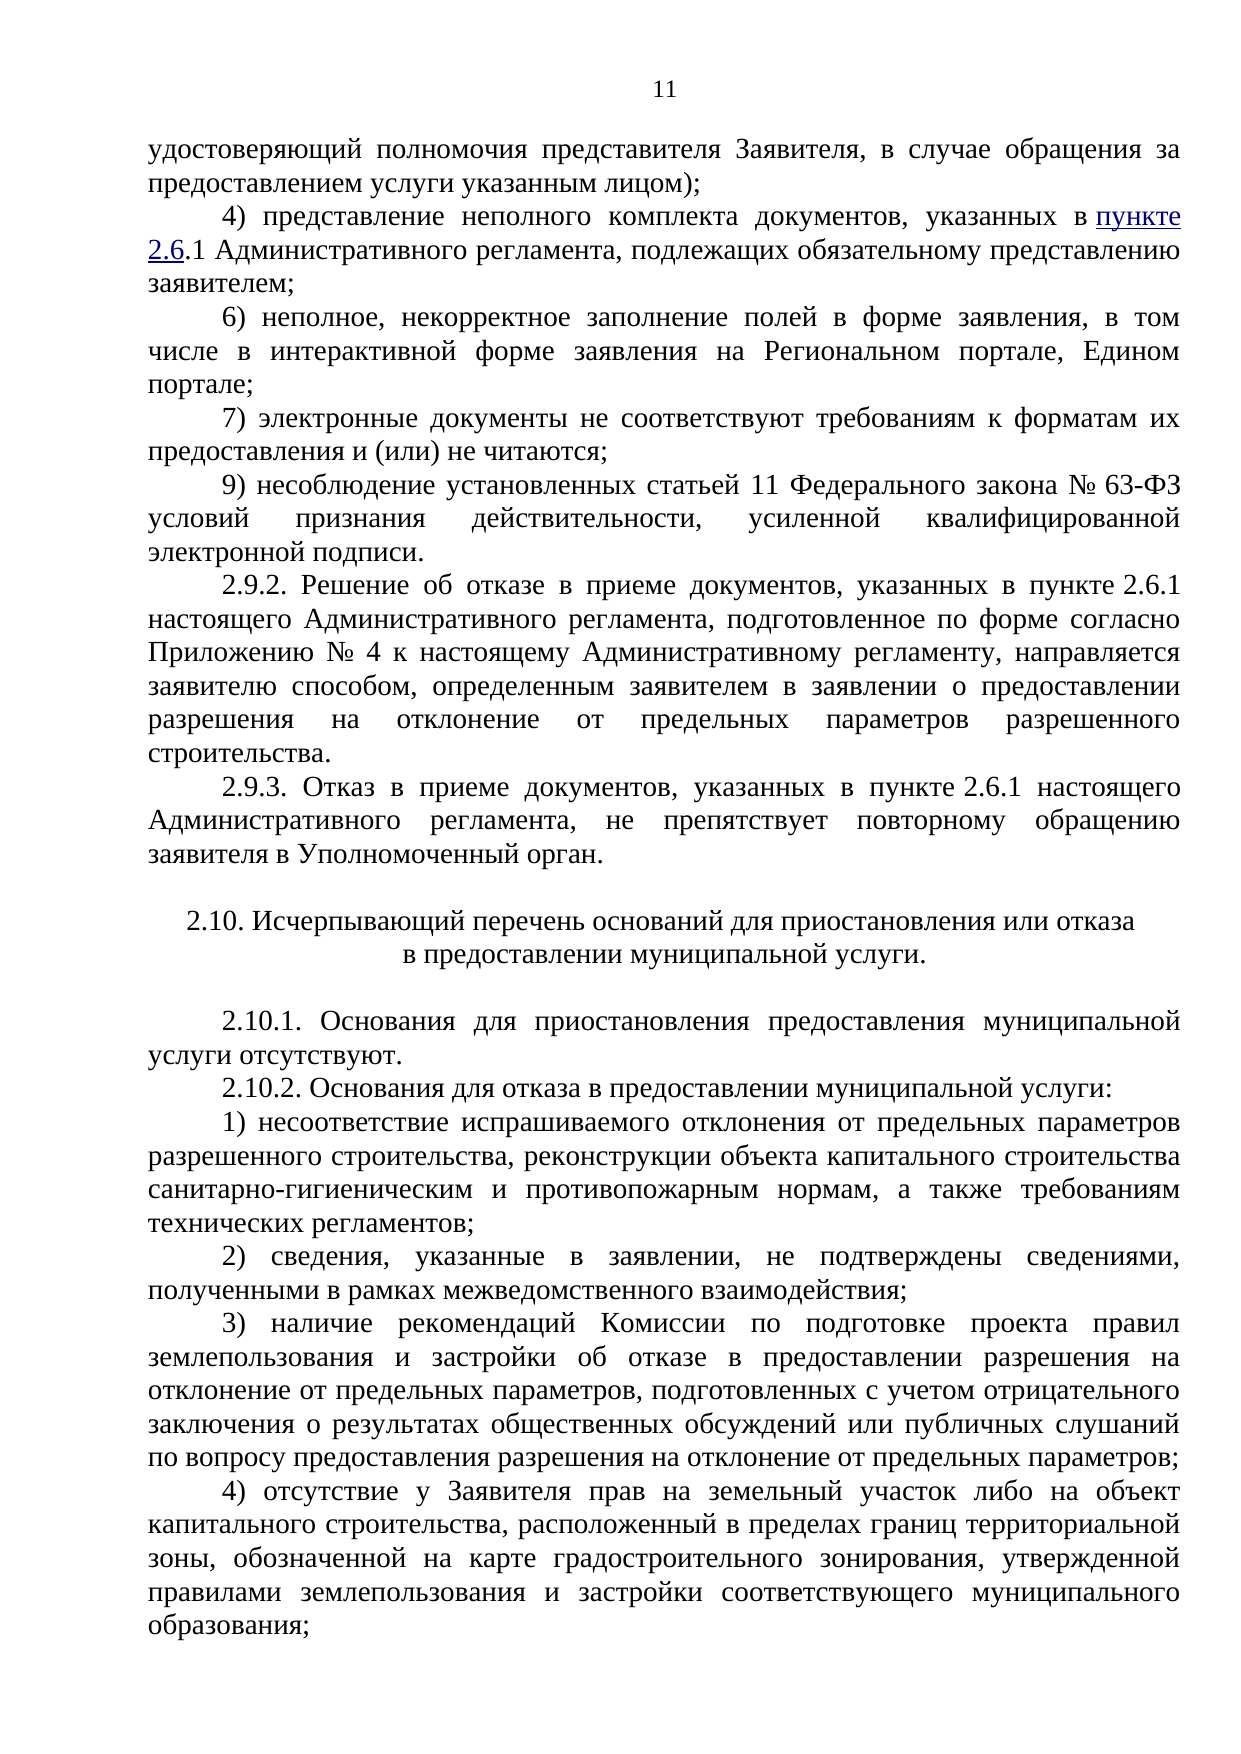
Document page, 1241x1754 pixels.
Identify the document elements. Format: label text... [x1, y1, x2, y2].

text 2.9.2. Решение об отказе в приеме документов, указанных в пункте 2.6.1 настоящего Административного регламента, подготовленное по форме согласно Приложению № 4 к настоящему Административному регламенту, направляется заявителю способом, определенным заявителем в заявлении о предоставлении разрешения на отклонение от предельных параметров разрешенного строительства. [148, 567, 1181, 769]
text удостоверяющий полномочия представителя Заявителя, в случае обращения за предоставлением услуги указанным лицом); [148, 131, 1181, 198]
text 3) наличие рекомендаций Комиссии по подготовке проекта правил землепользования и застройки об отказе в предоставлении разрешения на отклонение от предельных параметров, подготовленных с учетом отрицательного заключения о результатах общественных обсуждений или публичных слушаний по вопросу предоставления разрешения на отклонение от предельных параметров; [148, 1305, 1181, 1473]
text 4) представление неполного комплекта документов, указанных в пункте 2.6.1 Административного регламента, подлежащих обязательному представлению заявителем; [148, 198, 1181, 299]
text 9) несоблюдение установленных статьей 11 Федерального закона № 63-ФЗ условий признания действительности, усиленной квалифицированной электронной подписи. [148, 467, 1181, 567]
text 1) несоответствие испрашиваемого отклонения от предельных параметров разрешенного строительства, реконструкции объекта капитального строительства санитарно-гигиеническим и противопожарным нормам, а также требованиям технических регламентов; [148, 1104, 1181, 1238]
text 2.10. Исчерпывающий перечень оснований для приостановления или отказа в предоставлении муниципальной услуги. [148, 903, 1181, 970]
text 7) электронные документы не соответствуют требованиям к форматам их предоставления и (или) не читаются; [148, 400, 1181, 467]
text 2.9.3. Отказ в приеме документов, указанных в пункте 2.6.1 настоящего Административного регламента, не препятствует повторному обращению заявителя в Уполномоченный орган. [148, 769, 1181, 869]
text 6) неполное, некорректное заполнение полей в форме заявления, в том числе в интерактивной форме заявления на Региональном портале, Едином портале; [148, 299, 1181, 400]
text 2.10.2. Основания для отказа в предоставлении муниципальной услуги: [148, 1071, 1181, 1104]
text 2.10.1. Основания для приостановления предоставления муниципальной услуги отсутствуют. [148, 1003, 1181, 1071]
text 2) сведения, указанные в заявлении, не подтверждены сведениями, полученными в рамках межведомственного взаимодействия; [148, 1238, 1181, 1305]
text 4) отсутствие у Заявителя прав на земельный участок либо на объект капитального строительства, расположенный в пределах границ территориальной зоны, обозначенной на карте градостроительного зонирования, утвержденной правилами землепользования и застройки соответствующего муниципального образования; [148, 1473, 1181, 1641]
